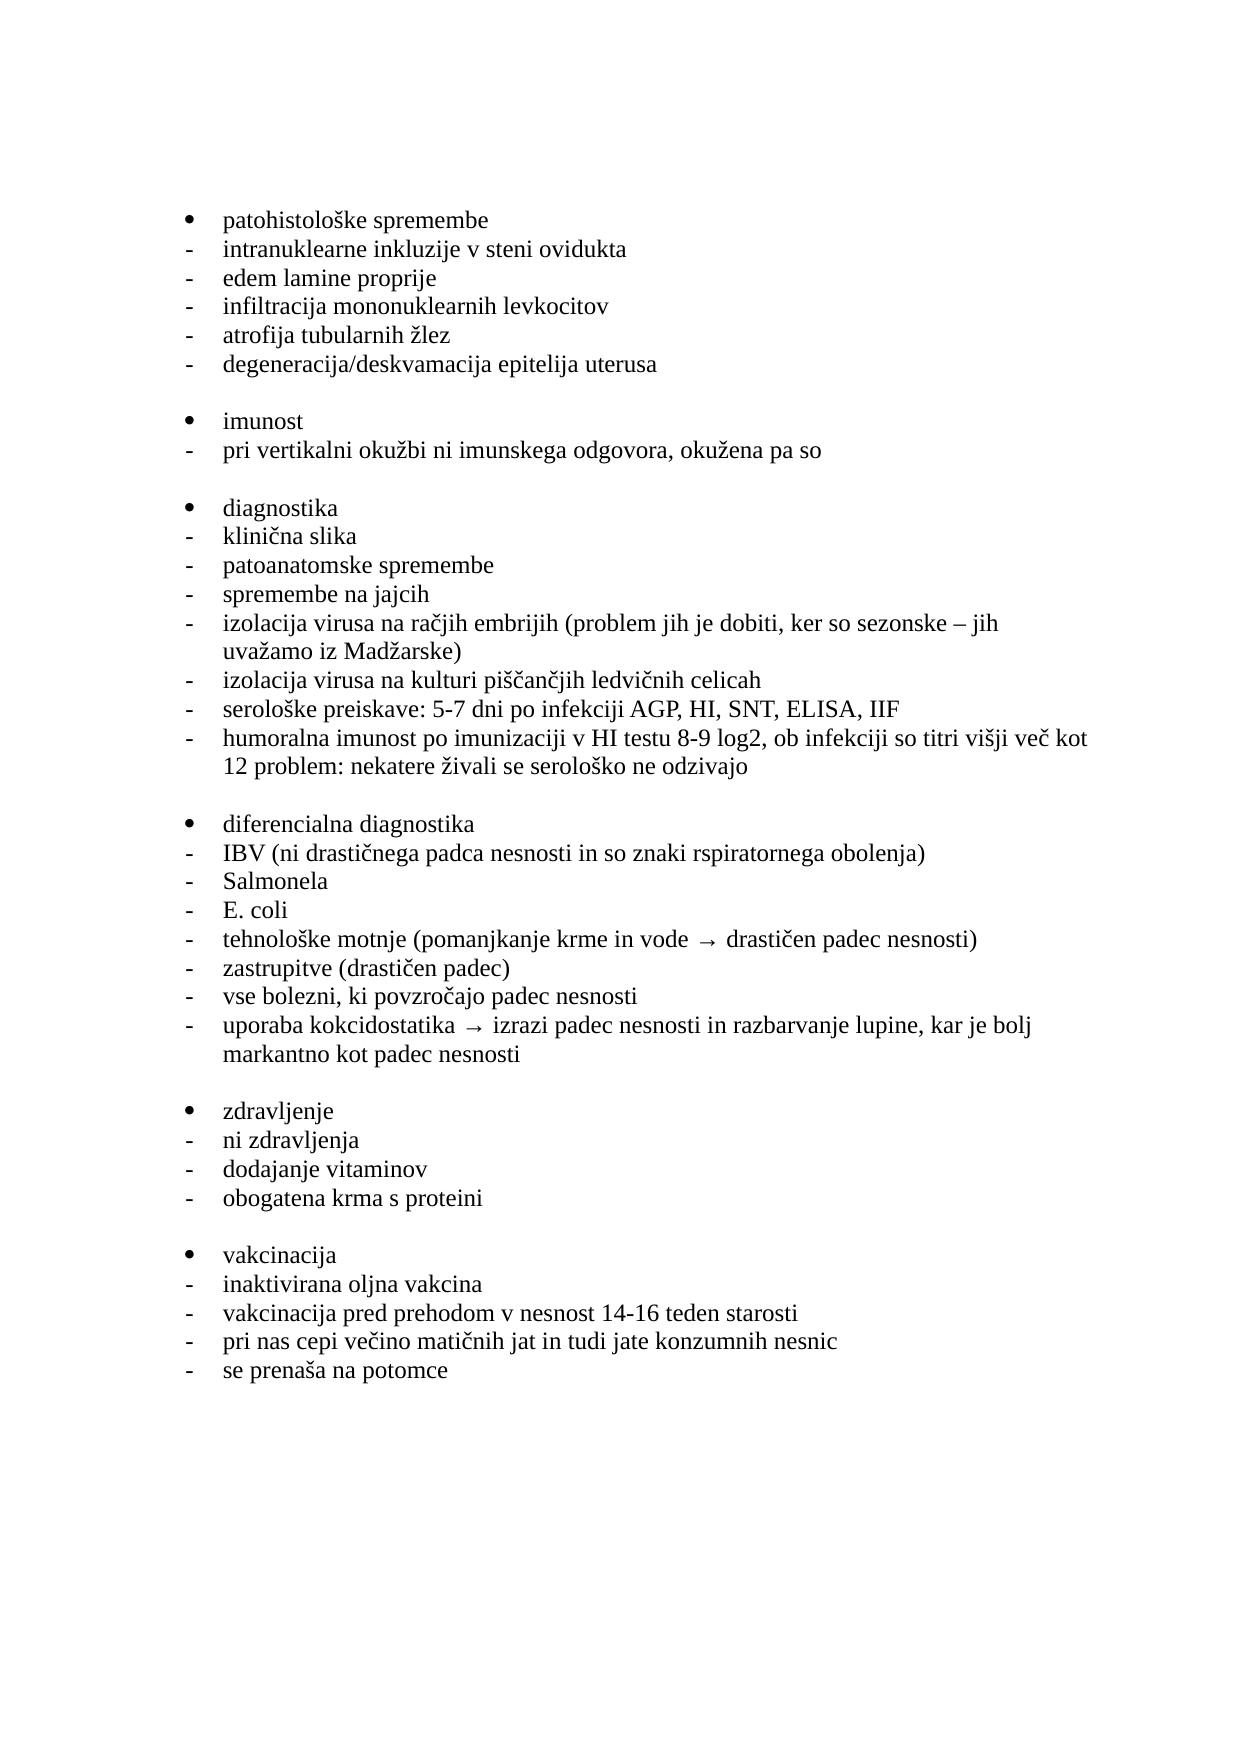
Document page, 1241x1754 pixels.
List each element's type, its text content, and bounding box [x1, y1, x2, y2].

list tehnološke motnje (pomanjkanje krme in vode → drastičen padec nesnosti) [185, 924, 1093, 953]
list patohistološke spremembe [185, 205, 1093, 234]
list klinična slika [185, 521, 1093, 550]
list ni zdravljenja [185, 1125, 1093, 1154]
list vakcinacija [185, 1240, 1093, 1269]
list obogatena krma s proteini [185, 1183, 1093, 1211]
list izolacija virusa na račjih embrijih (problem jih je dobiti, ker so sezonske – jih uvažamo iz Madžarske) [185, 608, 1093, 665]
list serološke preiskave: 5-7 dni po infekciji AGP, HI, SNT, ELISA, IIF [185, 694, 1093, 723]
list zastrupitve (drastičen padec) [185, 953, 1093, 981]
list IBV (ni drastičnega padca nesnosti in so znaki rspiratornega obolenja) [185, 838, 1093, 866]
list intranuklearne inkluzije v steni ovidukta [185, 234, 1093, 263]
list vakcinacija pred prehodom v nesnost 14-16 teden starosti [185, 1298, 1093, 1326]
list zdravljenje [185, 1096, 1093, 1125]
list vse bolezni, ki povzročajo padec nesnosti [185, 981, 1093, 1010]
list patoanatomske spremembe [185, 550, 1093, 579]
list atrofija tubularnih žlez [185, 320, 1093, 349]
list imunost [185, 406, 1093, 435]
list diferencialna diagnostika [185, 809, 1093, 838]
list edem lamine proprije [185, 263, 1093, 291]
list dodajanje vitaminov [185, 1154, 1093, 1183]
list Salmonela [185, 866, 1093, 895]
list uporaba kokcidostatika → izrazi padec nesnosti in razbarvanje lupine, kar je bolj markantno kot padec nesnosti [185, 1010, 1093, 1068]
list diagnostika [185, 493, 1093, 521]
list degeneracija/deskvamacija epitelija uterusa [185, 349, 1093, 378]
list spremembe na jajcih [185, 579, 1093, 608]
list pri vertikalni okužbi ni imunskega odgovora, okužena pa so [185, 435, 1093, 464]
list infiltracija mononuklearnih levkocitov [185, 291, 1093, 320]
list inaktivirana oljna vakcina [185, 1269, 1093, 1298]
list humoralna imunost po imunizaciji v HI testu 8-9 log2, ob infekciji so titri višji več kot 12 problem: nekatere živali se serološko ne odzivajo [185, 723, 1093, 780]
list pri nas cepi večino matičnih jat in tudi jate konzumnih nesnic [185, 1326, 1093, 1355]
list se prenaša na potomce [185, 1355, 1093, 1384]
list izolacija virusa na kulturi piščančjih ledvičnih celicah [185, 665, 1093, 694]
list E. coli [185, 895, 1093, 924]
